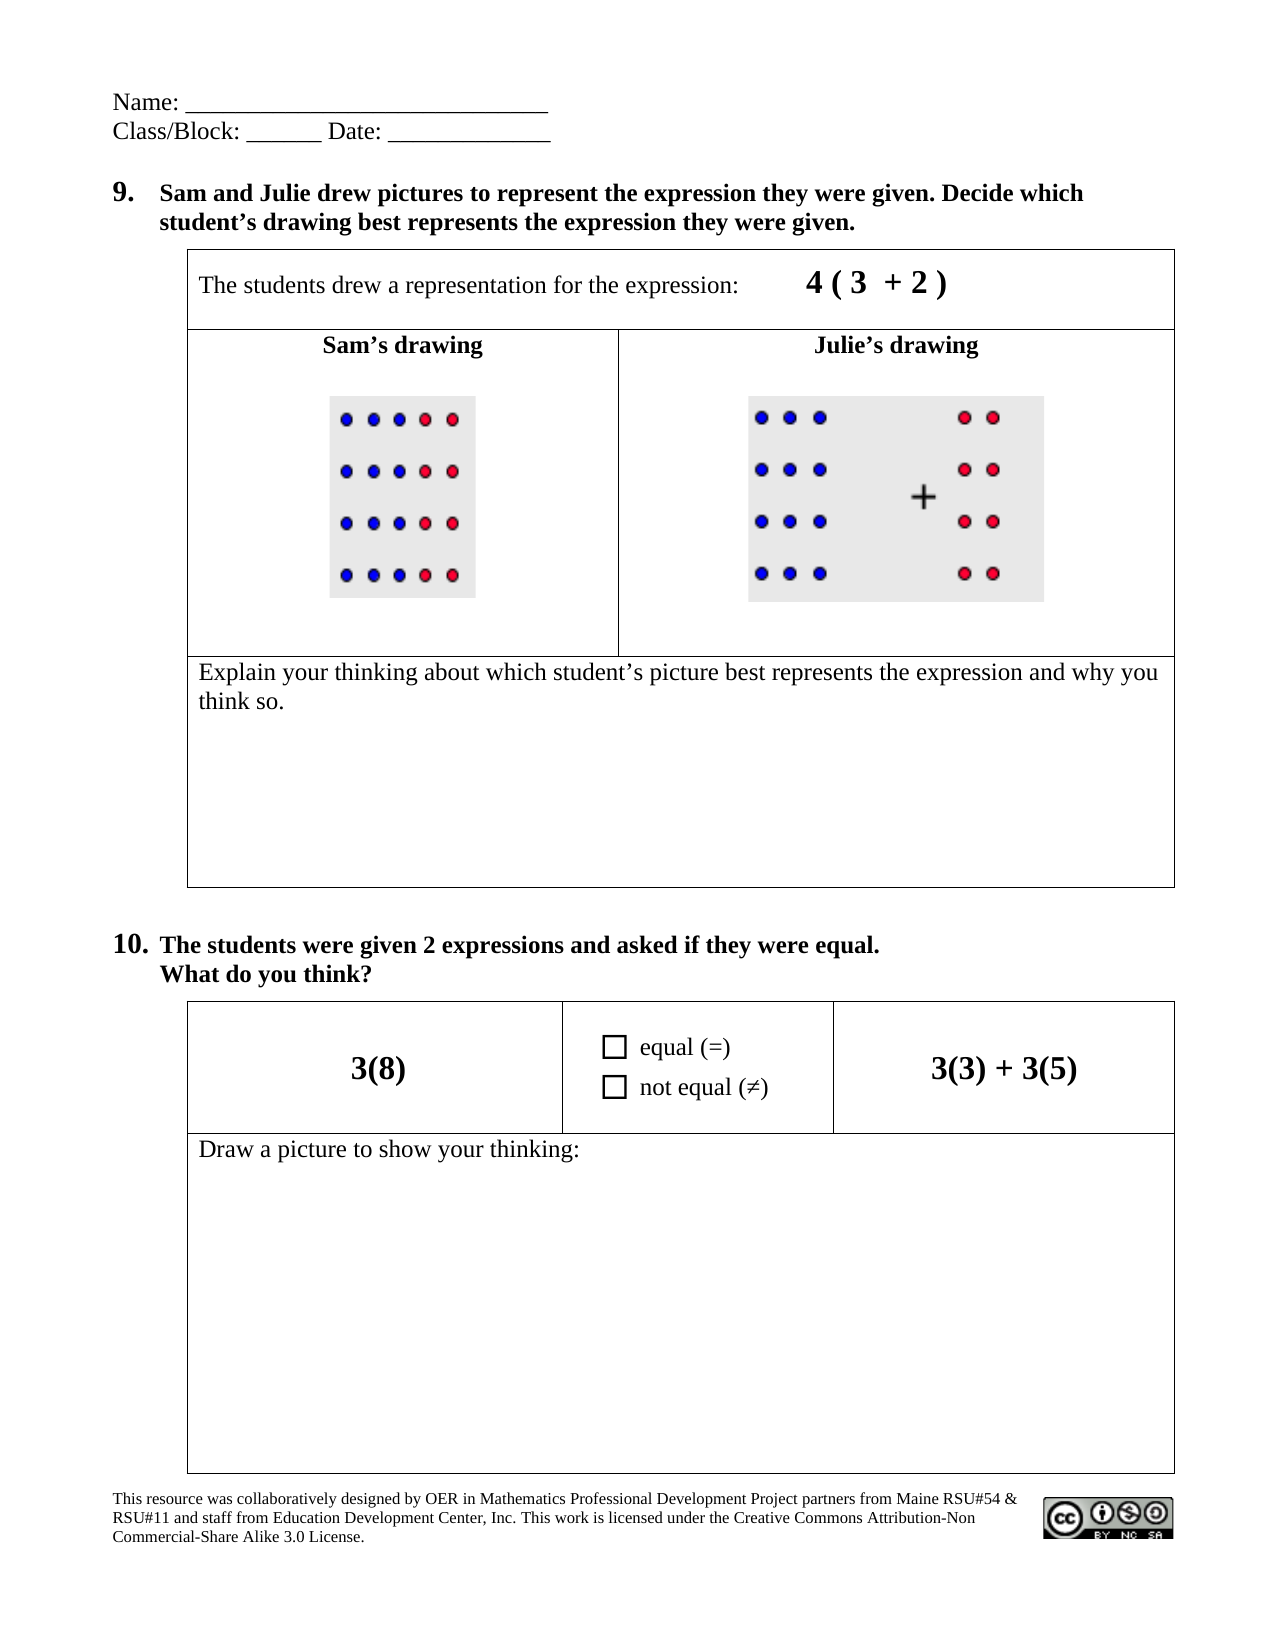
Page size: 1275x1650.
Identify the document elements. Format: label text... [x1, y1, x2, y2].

table_header The students drew a representation for the expression: 4 ( 3 + 2 ) [188, 250, 1174, 329]
text 9. Sam and Julie drew pictures to represent the expression they were given. Decide which student’s drawing best represents the expression they were given. [112, 174, 1162, 236]
table_cell Julie’s drawing [619, 330, 1174, 656]
text 10. The students were given 2 expressions and asked if they were equal. [112, 926, 1162, 959]
picture [748, 396, 1045, 602]
table_header 3(8) [188, 1002, 562, 1133]
picture [329, 396, 476, 598]
table_cell Draw a picture to show your thinking: [188, 1134, 1174, 1473]
table_cell Sam’s drawing [188, 330, 618, 656]
table_cell Explain your thinking about which student’s picture best represents the expression and why you think so. [188, 657, 1174, 887]
text What do you think? [159, 959, 1162, 988]
table_header 3(3) + 3(5) [834, 1002, 1174, 1133]
table_header  equal (=)  not equal (≠) [563, 1002, 833, 1133]
picture [1043, 1497, 1174, 1542]
